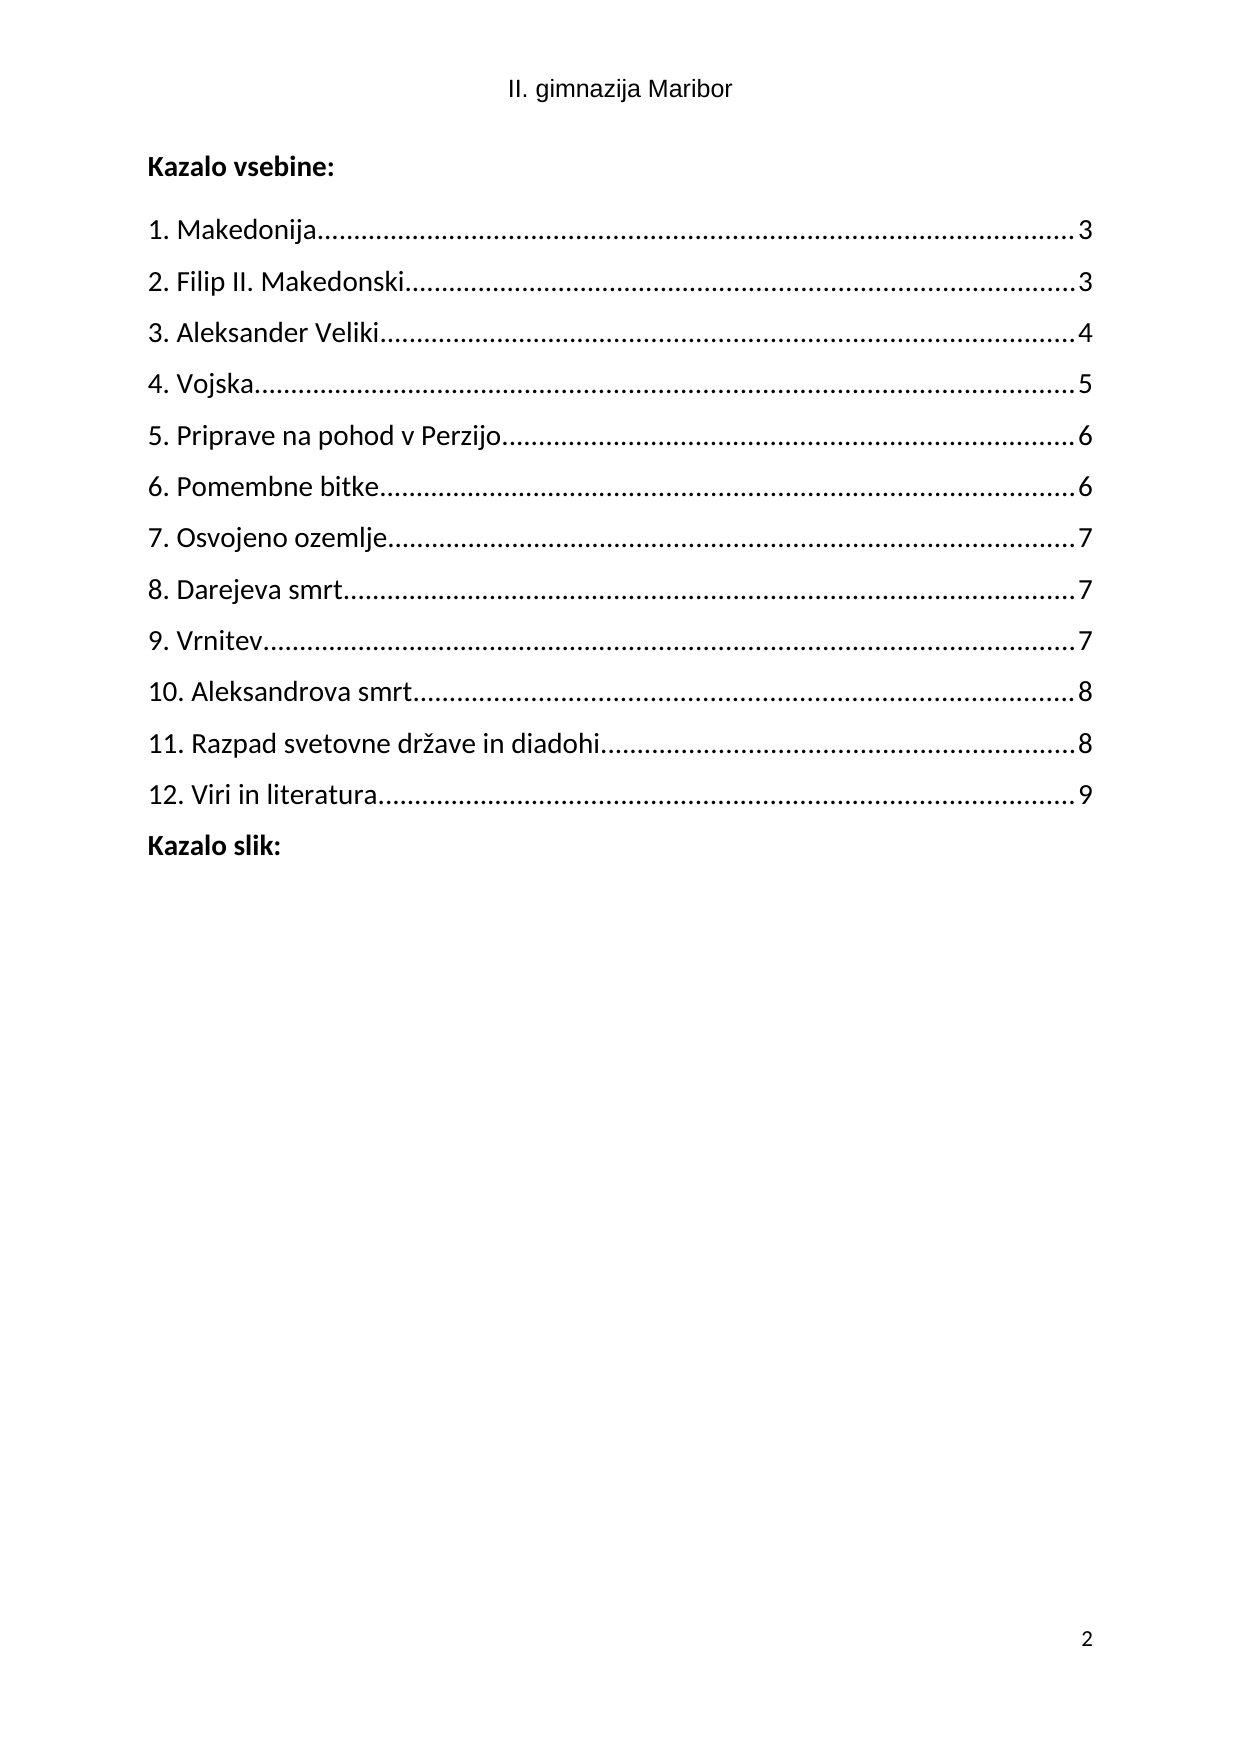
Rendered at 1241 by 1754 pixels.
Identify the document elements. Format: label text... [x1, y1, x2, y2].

text 7. Osvojeno ozemlje 7 [148, 519, 1093, 555]
text 9. Vrnitev 7 [148, 622, 1093, 658]
text 4. Vojska 5 [148, 365, 1093, 401]
text 2. Filip II. Makedonski 3 [148, 263, 1093, 298]
text 6. Pomembne bitke 6 [148, 468, 1093, 504]
text 3. Aleksander Veliki 4 [148, 314, 1093, 349]
text Kazalo slik: [148, 827, 1093, 863]
text 8. Darejeva smrt 7 [148, 571, 1093, 606]
text 12. Viri in literatura 9 [148, 776, 1093, 812]
text 11. Razpad svetovne države in diadohi 8 [148, 725, 1093, 760]
text 10. Aleksandrova smrt 8 [148, 673, 1093, 709]
text 1. Makedonija 3 [148, 211, 1093, 247]
text 5. Priprave na pohod v Perzijo 6 [148, 417, 1093, 452]
text Kazalo vsebine: [148, 148, 1093, 183]
